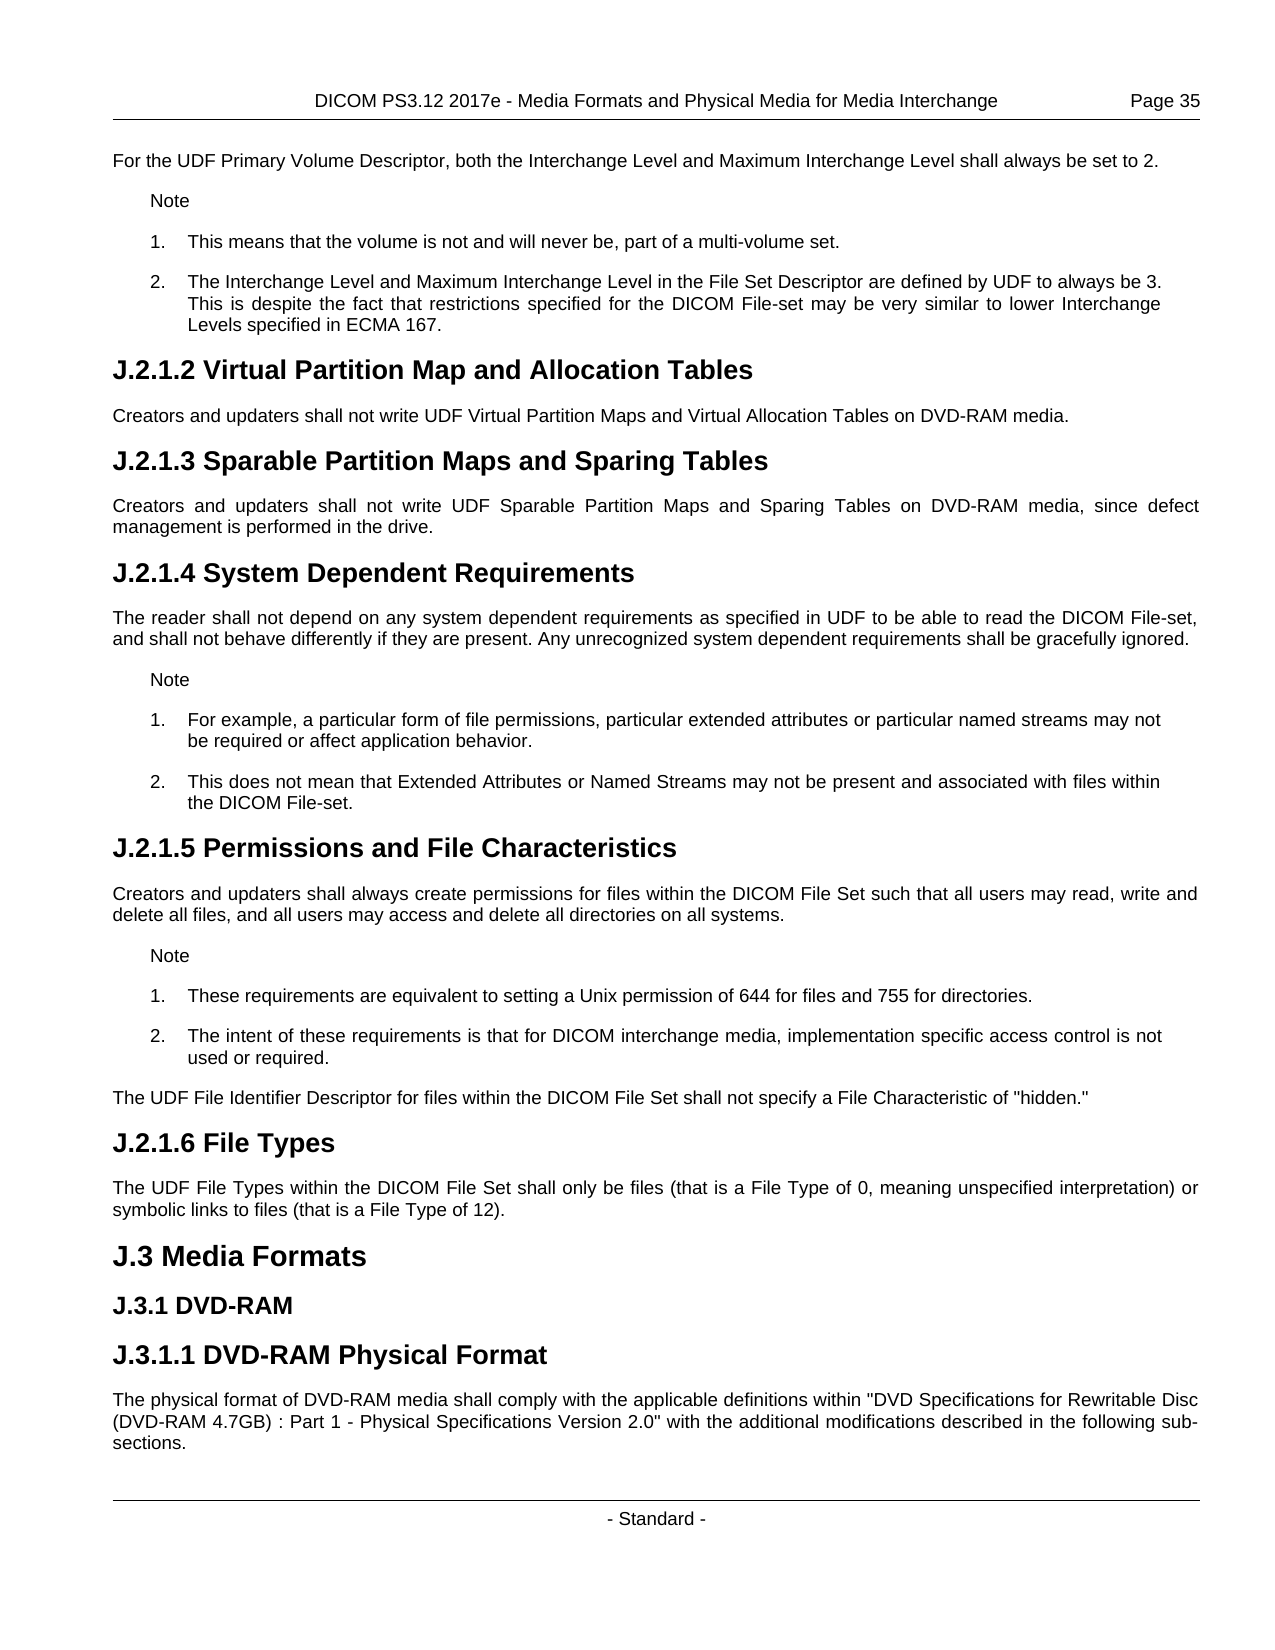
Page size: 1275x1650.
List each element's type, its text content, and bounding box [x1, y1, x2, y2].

list The Interchange Level and Maximum Interchange Level in the File Set Descriptor are defined by UDF to always be 3. This is despite the fact that restrictions specified for the DICOM File-set may be very similar to lower Interchange Levels specified in ECMA 167. [150, 271, 1162, 336]
text J.3.1.1 DVD-RAM Physical Format [112, 1339, 1200, 1370]
text The UDF File Types within the DICOM File Set shall only be files (that is a File Type of 0, meaning unspecified interpretation) or symbolic links to files (that is a File Type of 12). [112, 1177, 1200, 1220]
text The physical format of DVD-RAM media shall comply with the applicable definitions within "DVD Specifications for Rewritable Disc (DVD-RAM 4.7GB) : Part 1 - Physical Specifications Version 2.0" with the additional modifications described in the following sub-sections. [112, 1389, 1200, 1453]
text For the UDF Primary Volume Descriptor, both the Interchange Level and Maximum Interchange Level shall always be set to 2. [112, 150, 1200, 172]
list This does not mean that Extended Attributes or Named Streams may not be present and associated with files within the DICOM File-set. [150, 771, 1162, 814]
text The UDF File Identifier Descriptor for files within the DICOM File Set shall not specify a File Characteristic of "hidden." [112, 1087, 1200, 1108]
text J.2.1.6 File Types [112, 1127, 1200, 1158]
text J.2.1.3 Sparable Partition Maps and Sparing Tables [112, 445, 1200, 476]
list These requirements are equivalent to setting a Unix permission of 644 for files and 755 for directories. [150, 985, 1162, 1006]
list The intent of these requirements is that for DICOM interchange media, implementation specific access control is not used or required. [150, 1025, 1162, 1068]
text Creators and updaters shall always create permissions for files within the DICOM File Set such that all users may read, write and delete all files, and all users may access and delete all directories on all systems. [112, 882, 1200, 926]
list This means that the volume is not and will never be, part of a multi-volume set. [150, 231, 1162, 252]
text Note [150, 944, 1162, 966]
text J.3.1 DVD-RAM [112, 1291, 1200, 1320]
text Note [150, 190, 1162, 212]
text J.3 Media Formats [112, 1239, 1200, 1273]
text Note [150, 668, 1162, 690]
text The reader shall not depend on any system dependent requirements as specified in UDF to be able to read the DICOM File-set, and shall not behave differently if they are present. Any unrecognized system dependent requirements shall be gracefully ignored. [112, 607, 1200, 650]
text J.2.1.4 System Dependent Requirements [112, 557, 1200, 588]
text J.2.1.5 Permissions and File Characteristics [112, 832, 1200, 864]
text J.2.1.2 Virtual Partition Map and Allocation Tables [112, 354, 1200, 386]
list For example, a particular form of file permissions, particular extended attributes or particular named streams may not be required or affect application behavior. [150, 709, 1162, 752]
text Creators and updaters shall not write UDF Virtual Partition Maps and Virtual Allocation Tables on DVD-RAM media. [112, 404, 1200, 426]
text Creators and updaters shall not write UDF Sparable Partition Maps and Sparing Tables on DVD-RAM media, since defect management is performed in the drive. [112, 495, 1200, 538]
